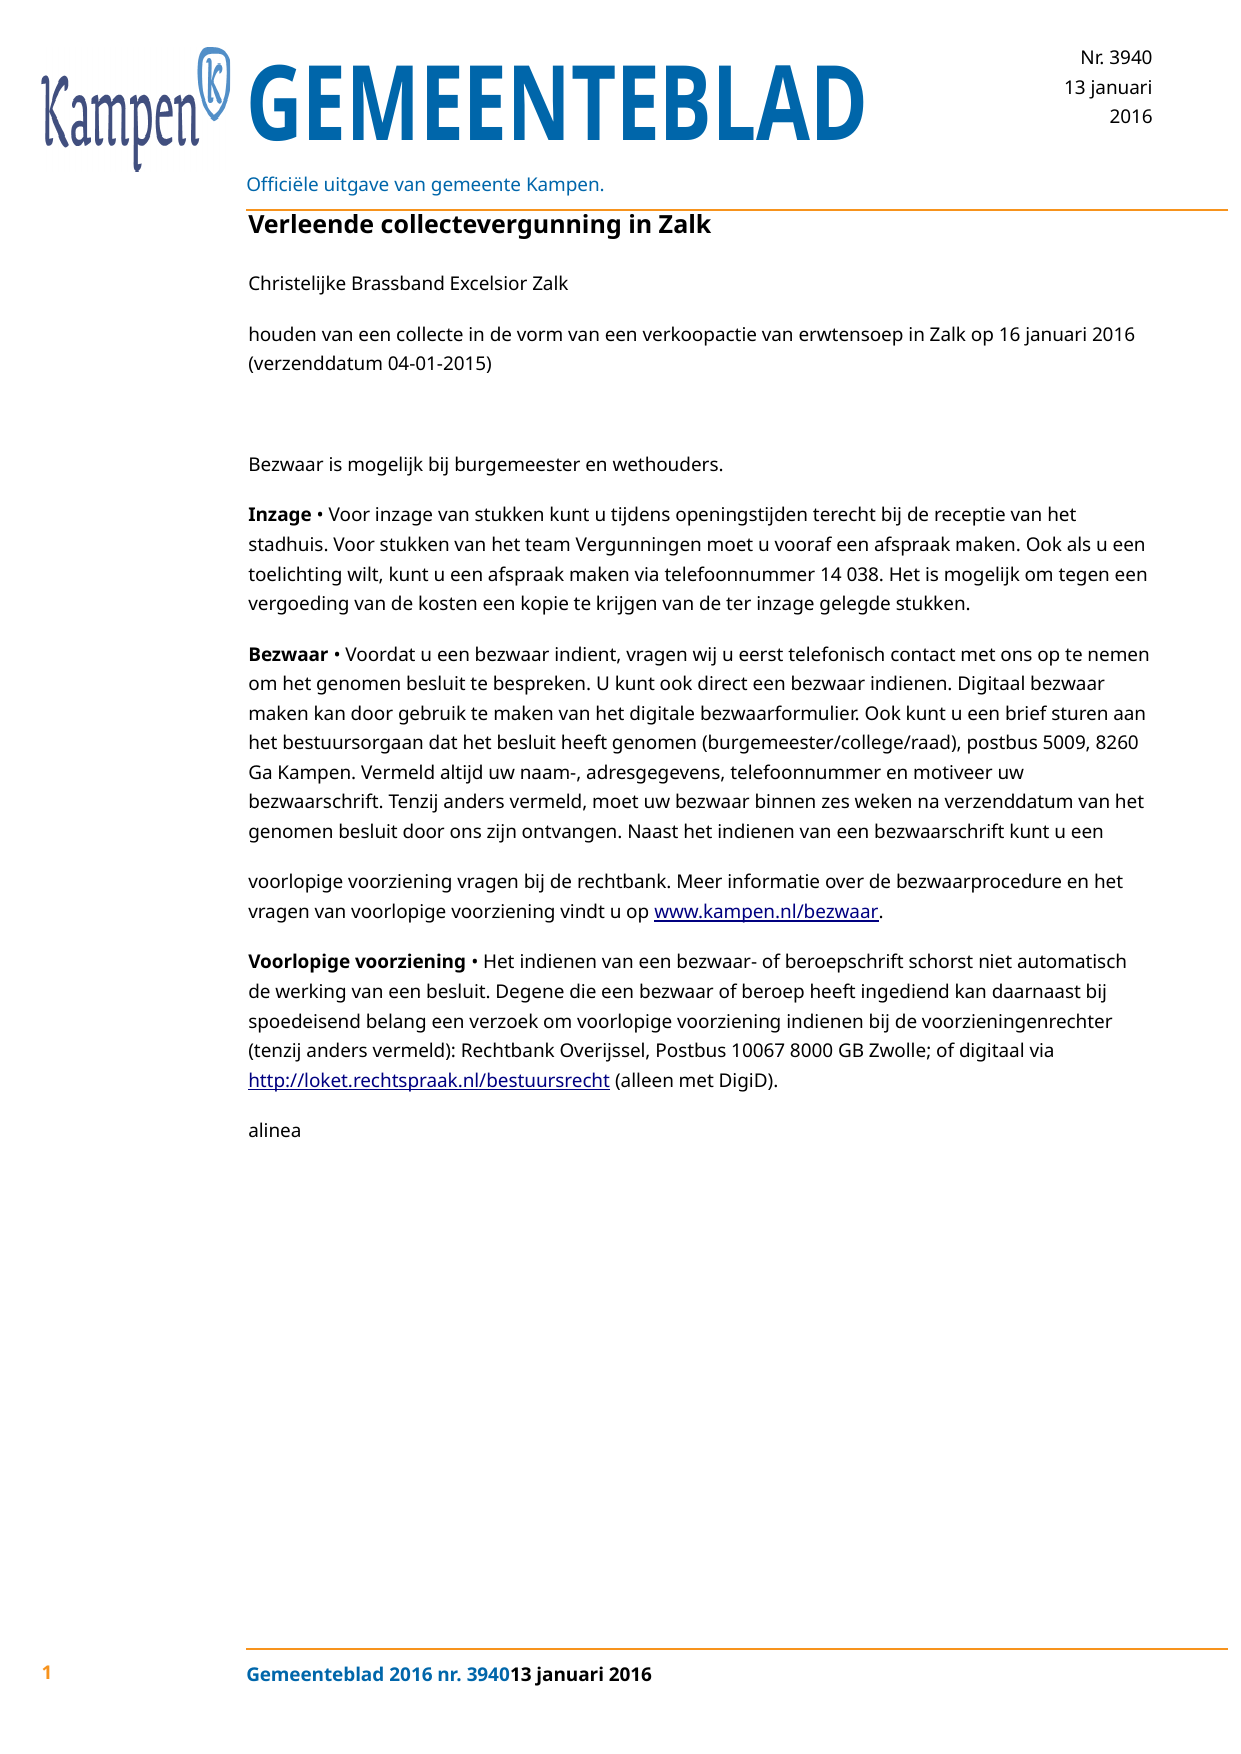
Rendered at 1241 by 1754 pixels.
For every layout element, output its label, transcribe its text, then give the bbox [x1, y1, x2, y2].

text Christelijke Brassband Excelsior Zalk [248, 270, 1152, 296]
text Bezwaar is mogelijk bij burgemeester en wethouders. [248, 451, 1152, 477]
text houden van een collecte in de vorm van een verkoopactie van erwtensoep in Zalk op 16 januari 2016 (verzenddatum 04-01-2015) [248, 321, 1152, 376]
text voorlopige voorziening vragen bij de rechtbank. Meer informatie over de bezwaarprocedure en het vragen van voorlopige voorziening vindt u op www.kampen.nl/bezwaar. [248, 869, 1152, 924]
picture [41, 47, 231, 172]
text Voorlopige voorziening • Het indienen van een bezwaar- of beroepschrift schorst niet automatisch de werking van een besluit. Degene die een bezwaar of beroep heeft ingediend kan daarnaast bij spoedeisend belang een verzoek om voorlopige voorziening indienen bij de voorzieningenrechter (tenzij anders vermeld): Rechtbank Overijssel, Postbus 10067 8000 GB Zwolle; of digitaal via http://loket.rechtspraak.nl/bestuursrecht (alleen met DigiD). [248, 949, 1152, 1093]
text Verleende collectevergunning in Zalk [248, 211, 1152, 241]
text Bezwaar • Voordat u een bezwaar indient, vragen wij u eerst telefonisch contact met ons op te nemen om het genomen besluit te bespreken. U kunt ook direct een bezwaar indienen. Digitaal bezwaar maken kan door gebruik te maken van het digitale bezwaarformulier. Ook kunt u een brief sturen aan het bestuursorgaan dat het besluit heeft genomen (burgemeester/college/raad), postbus 5009, 8260 Ga Kampen. Vermeld altijd uw naam-, adresgegevens, telefoonnummer en motiveer uw bezwaarschrift. Tenzij anders vermeld, moet uw bezwaar binnen zes weken na verzenddatum van het genomen besluit door ons zijn ontvangen. Naast het indienen van een bezwaarschrift kunt u een [248, 641, 1152, 844]
text alinea­ [248, 1117, 1152, 1143]
text Inzage • Voor inzage van stukken kunt u tijdens openingstijden terecht bij de receptie van het stadhuis. Voor stukken van het team Vergunningen moet u vooraf een afspraak maken. Ook als u een toelichting wilt, kunt u een afspraak maken via telefoonnummer 14 038. Het is mogelijk om tegen een vergoeding van de kosten een kopie te krijgen van de ter inzage gelegde stukken. [248, 502, 1152, 616]
